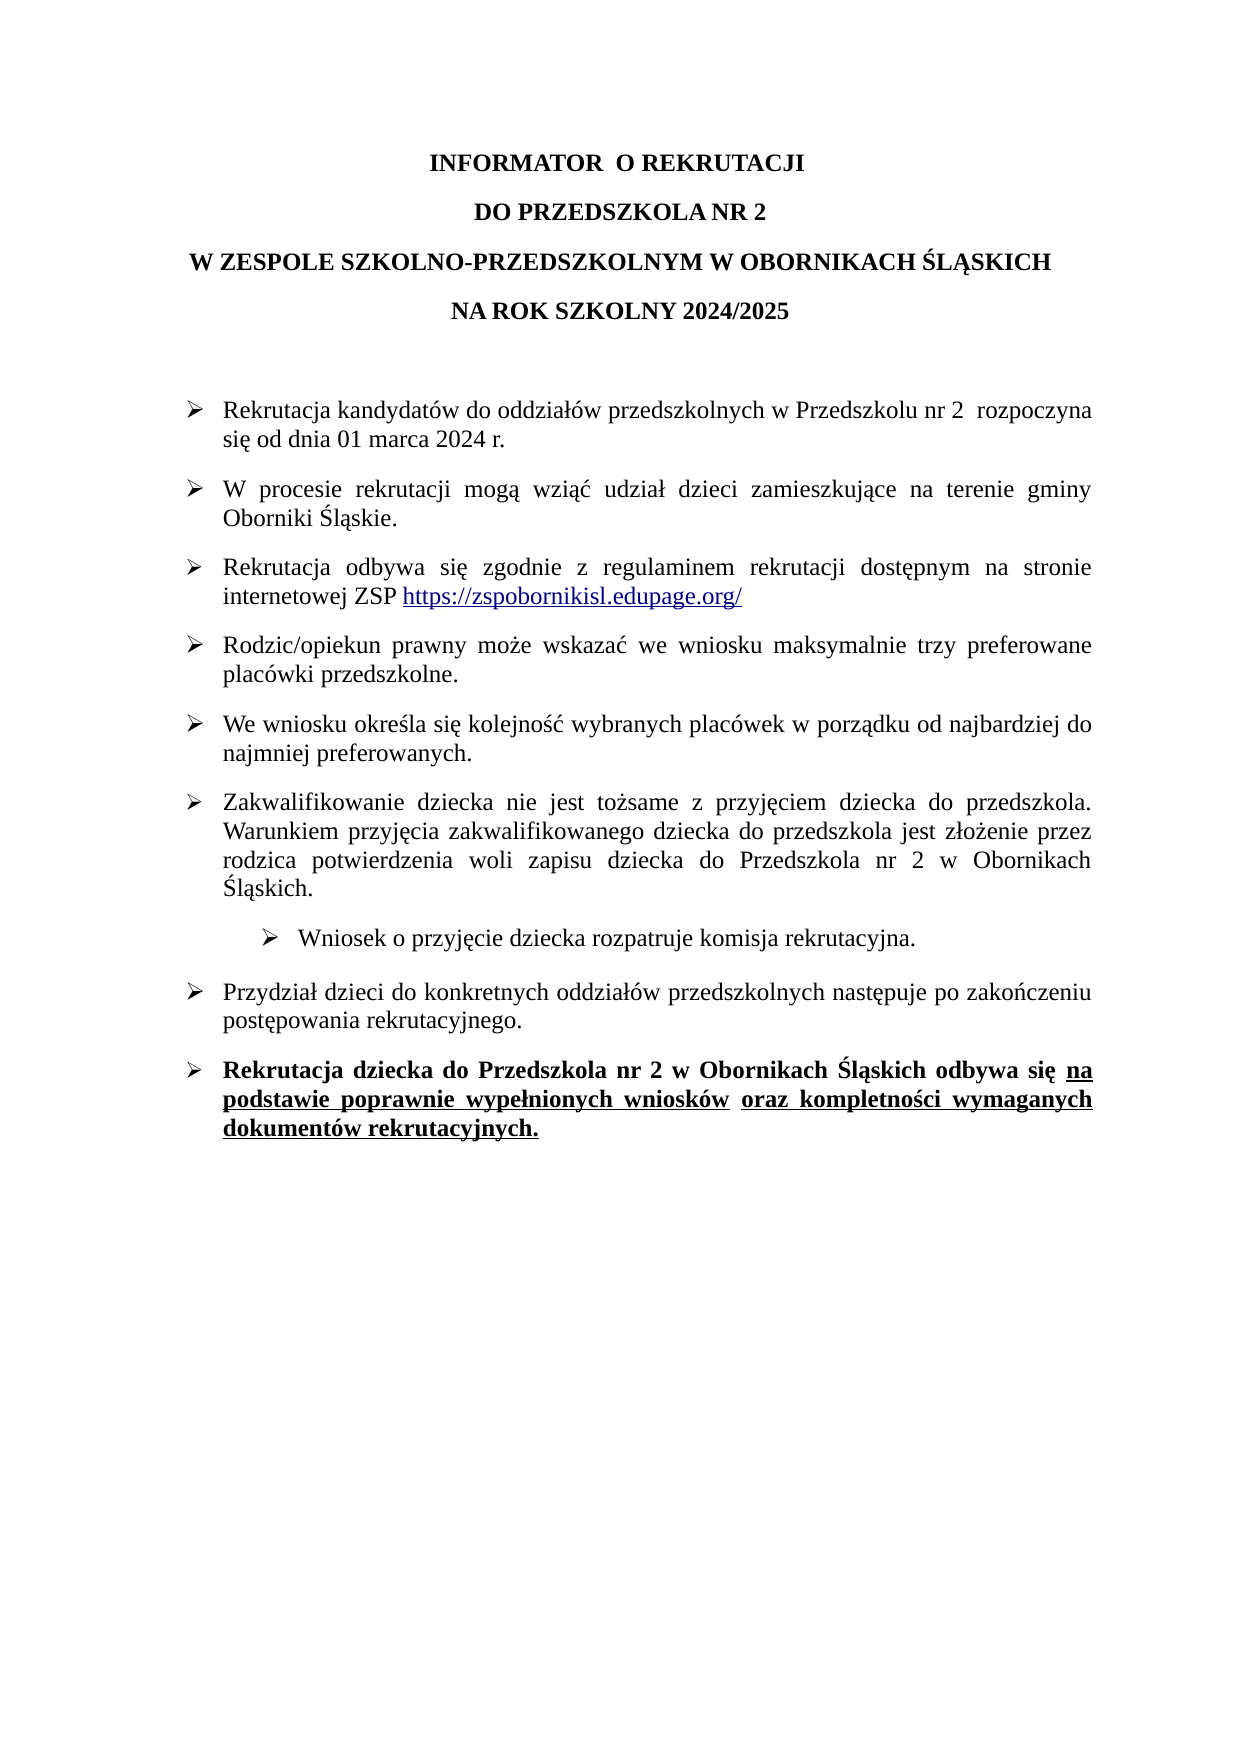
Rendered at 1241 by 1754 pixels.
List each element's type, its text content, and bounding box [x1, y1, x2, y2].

list Zakwalifikowanie dziecka nie jest tożsame z przyjęciem dziecka do przedszkola. Warunkiem przyjęcia zakwalifikowanego dziecka do przedszkola jest złożenie przez rodzica potwierdzenia woli zapisu dziecka do Przedszkola nr 2 w Obornikach Śląskich. [185, 787, 1093, 902]
list Przydział dzieci do konkretnych oddziałów przedszkolnych następuje po zakończeniu postępowania rekrutacyjnego. [185, 977, 1093, 1034]
list W procesie rekrutacji mogą wziąć udział dzieci zamieszkujące na terenie gminy Oborniki Śląskie. [185, 474, 1093, 531]
text INFORMATOR O REKRUTACJI [148, 148, 1093, 176]
text NA ROK SZKOLNY 2024/2025 [148, 296, 1093, 325]
list Rekrutacja kandydatów do oddziałów przedszkolnych w Przedszkolu nr 2 rozpoczyna się od dnia 01 marca 2024 r. [185, 396, 1093, 453]
text W ZESPOLE SZKOLNO-PRZEDSZKOLNYM W OBORNIKACH ŚLĄSKICH [148, 247, 1093, 276]
list Rodzic/opiekun prawny może wskazać we wniosku maksymalnie trzy preferowane placówki przedszkolne. [185, 631, 1093, 688]
list Rekrutacja odbywa się zgodnie z regulaminem rekrutacji dostępnym na stronie internetowej ZSP https://zspobornikisl.edupage.org/ [185, 552, 1093, 610]
list Wniosek o przyjęcie dziecka rozpatruje komisja rekrutacyjna. [260, 923, 1093, 952]
list Rekrutacja dziecka do Przedszkola nr 2 w Obornikach Śląskich odbywa się na podstawie poprawnie wypełnionych wniosków oraz kompletności wymaganych dokumentów rekrutacyjnych. [185, 1055, 1093, 1141]
list We wniosku określa się kolejność wybranych placówek w porządku od najbardziej do najmniej preferowanych. [185, 709, 1093, 766]
text DO PRZEDSZKOLA NR 2 [148, 197, 1093, 226]
